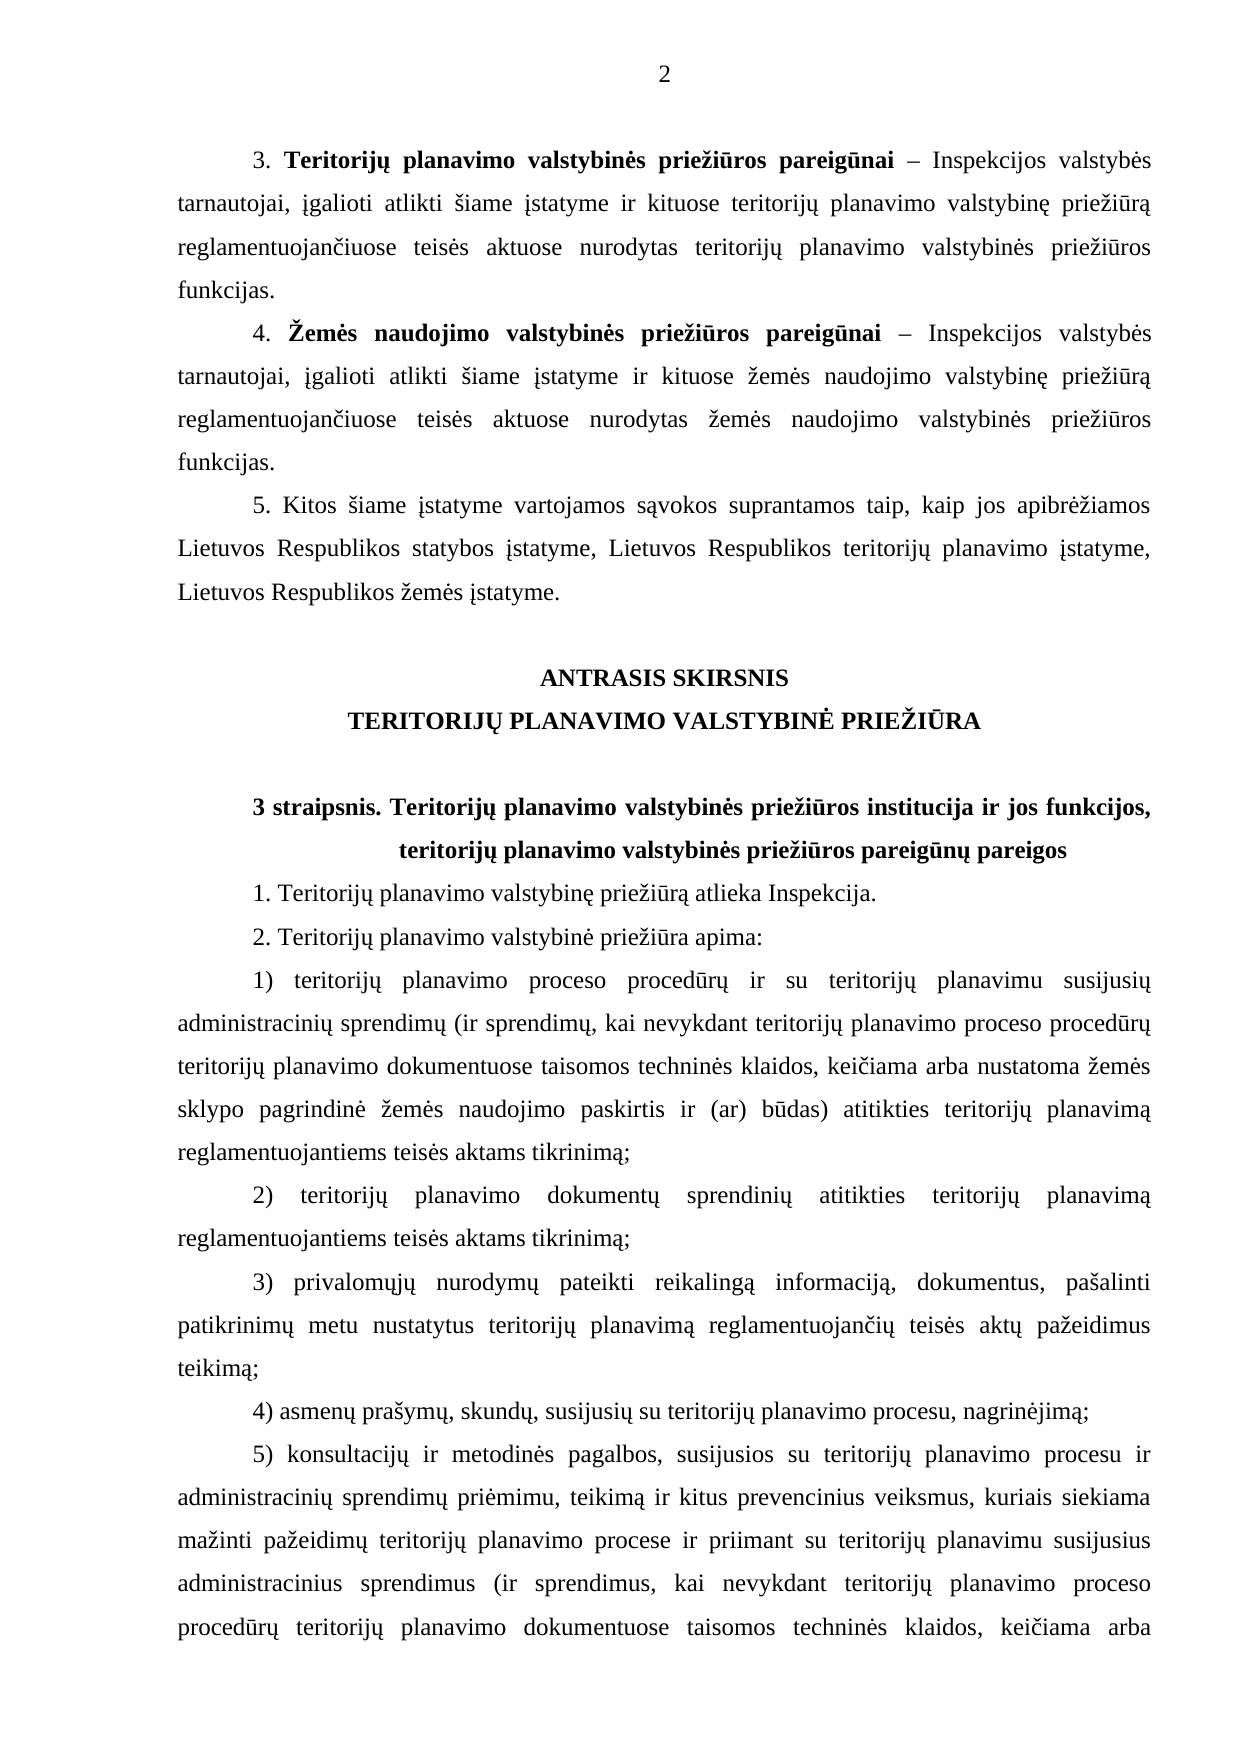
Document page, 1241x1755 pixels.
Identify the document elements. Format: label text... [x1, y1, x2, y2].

text 2. Teritorijų planavimo valstybinė priežiūra apima: [177, 922, 1152, 950]
text 3) privalomųjų nurodymų pateikti reikalingą informaciją, dokumentus, pašalinti patikrinimų metu nustatytus teritorijų planavimą reglamentuojančių teisės aktų pažeidimus teikimą; [177, 1267, 1152, 1382]
text 1) teritorijų planavimo proceso procedūrų ir su teritorijų planavimu susijusių administracinių sprendimų (ir sprendimų, kai nevykdant teritorijų planavimo proceso procedūrų teritorijų planavimo dokumentuose taisomos techninės klaidos, keičiama arba nustatoma žemės sklypo pagrindinė žemės naudojimo paskirtis ir (ar) būdas) atitikties teritorijų planavimą reglamentuojantiems teisės aktams tikrinimą; [177, 965, 1152, 1166]
text 5) konsultacijų ir metodinės pagalbos, susijusios su teritorijų planavimo procesu ir administracinių sprendimų priėmimu, teikimą ir kitus prevencinius veiksmus, kuriais siekiama mažinti pažeidimų teritorijų planavimo procese ir priimant su teritorijų planavimu susijusius administracinius sprendimus (ir sprendimus, kai nevykdant teritorijų planavimo proceso procedūrų teritorijų planavimo dokumentuose taisomos techninės klaidos, keičiama arba [177, 1439, 1152, 1640]
text 4. Žemės naudojimo valstybinės priežiūros pareigūnai – Inspekcijos valstybės tarnautojai, įgalioti atlikti šiame įstatyme ir kituose žemės naudojimo valstybinę priežiūrą reglamentuojančiuose teisės aktuose nurodytas žemės naudojimo valstybinės priežiūros funkcijas. [177, 318, 1152, 476]
text TERITORIJŲ PLANAVIMO VALSTYBINĖ PRIEŽIŪRA [177, 706, 1152, 735]
text 5. Kitos šiame įstatyme vartojamos sąvokos suprantamos taip, kaip jos apibrėžiamos Lietuvos Respublikos statybos įstatyme, Lietuvos Respublikos teritorijų planavimo įstatyme, Lietuvos Respublikos žemės įstatyme. [177, 490, 1152, 605]
text 2) teritorijų planavimo dokumentų sprendinių atitikties teritorijų planavimą reglamentuojantiems teisės aktams tikrinimą; [177, 1180, 1152, 1252]
text 4) asmenų prašymų, skundų, susijusių su teritorijų planavimo procesu, nagrinėjimą; [177, 1396, 1152, 1425]
text antrasis SKIRSNIS [177, 663, 1152, 692]
text 1. Teritorijų planavimo valstybinę priežiūrą atlieka Inspekcija. [177, 878, 1152, 907]
text 3 straipsnis. Teritorijų planavimo valstybinės priežiūros institucija ir jos funkcijos, teritorijų planavimo valstybinės priežiūros pareigūnų pareigos [252, 792, 1152, 864]
text 3. Teritorijų planavimo valstybinės priežiūros pareigūnai – Inspekcijos valstybės tarnautojai, įgalioti atlikti šiame įstatyme ir kituose teritorijų planavimo valstybinę priežiūrą reglamentuojančiuose teisės aktuose nurodytas teritorijų planavimo valstybinės priežiūros funkcijas. [177, 145, 1152, 303]
